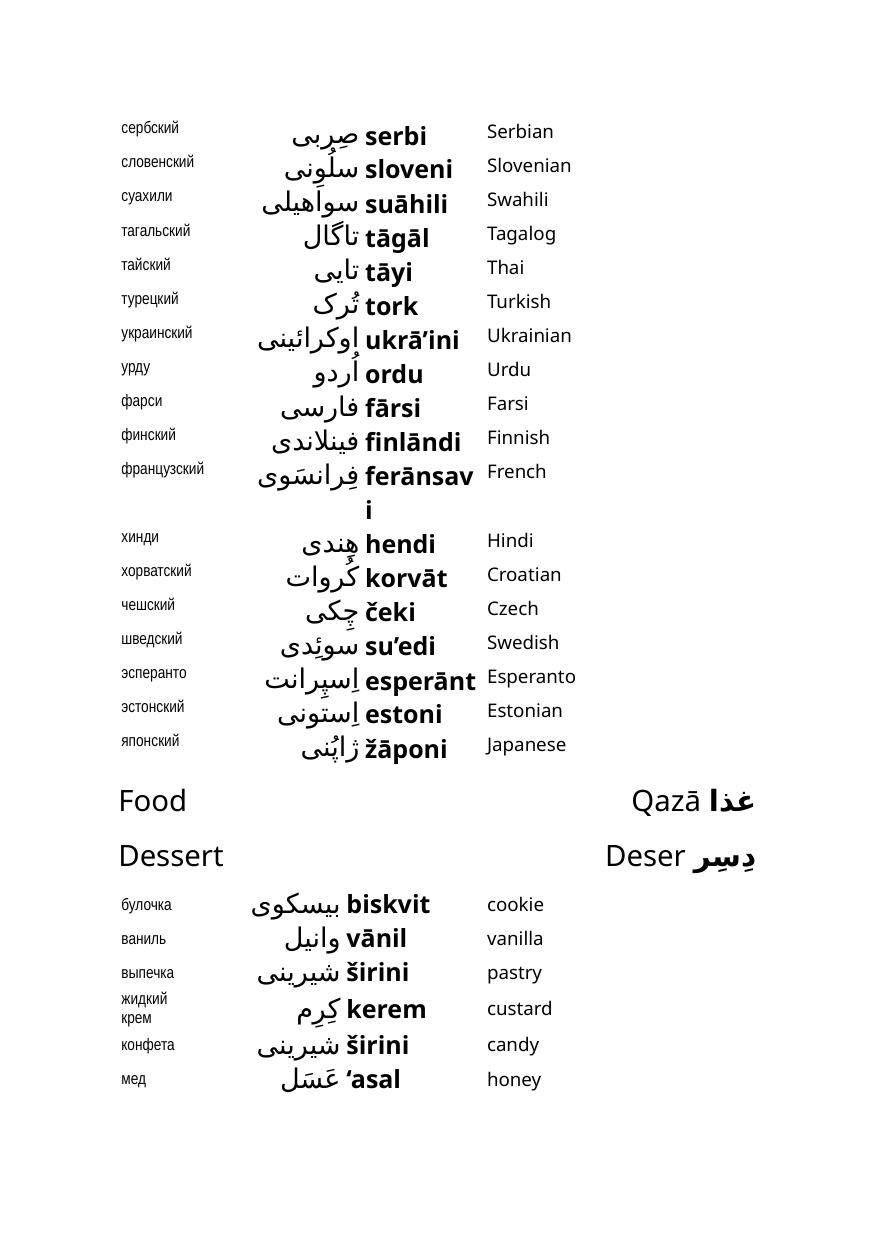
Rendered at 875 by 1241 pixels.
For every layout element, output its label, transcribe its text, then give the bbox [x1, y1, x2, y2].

table_cell Urdu [484, 357, 587, 391]
table_cell Estonian [484, 697, 587, 731]
table_cell ordu [362, 357, 484, 391]
table_cell турецкий [118, 289, 240, 322]
table_cell Swedish [484, 629, 587, 663]
table_cell فینلاندی [240, 425, 362, 459]
table_cell жидкий крем [118, 989, 202, 1027]
table_cell фарси [118, 391, 240, 425]
table_cell мед [118, 1062, 202, 1096]
table_cell сербский [118, 118, 240, 152]
table_cell Ukrainian [484, 323, 587, 357]
table_cell تاگال [240, 220, 362, 254]
table_header biskvit [343, 887, 484, 921]
table_cell чешский [118, 595, 240, 629]
table_cell эстонский [118, 697, 240, 731]
table_cell Esperanto [484, 663, 587, 697]
table_cell French [484, 459, 587, 527]
table_cell выпечка [118, 955, 202, 989]
table_cell тайский [118, 254, 240, 288]
table_cell Serbian [484, 118, 587, 152]
table_cell su’edi [362, 629, 484, 663]
table_cell ваниль [118, 921, 202, 955]
table_cell تُرک [240, 289, 362, 322]
table_cell урду [118, 357, 240, 391]
table_cell kerem [343, 989, 484, 1027]
table_cell ‘asal [343, 1062, 484, 1096]
table_cell hendi [362, 527, 484, 561]
table_cell سلُوِنی [240, 152, 362, 186]
table_cell suāhili [362, 186, 484, 220]
table_cell هِندی [240, 527, 362, 561]
table_cell ferānsavi [362, 459, 484, 527]
table_cell vanilla [484, 921, 596, 955]
table_cell اوکرائینی [240, 323, 362, 357]
table_cell конфета [118, 1028, 202, 1062]
table_cell Tagalog [484, 220, 587, 254]
table_cell vānil [343, 921, 484, 955]
table_cell اُردو [240, 357, 362, 391]
subtitle Dessert Deser دِسِر [118, 834, 756, 874]
table_cell sloveni [362, 152, 484, 186]
table_cell وانیل [203, 921, 343, 955]
table_cell čeki [362, 595, 484, 629]
table_cell سوئِدی [240, 629, 362, 663]
table_cell honey [484, 1062, 596, 1096]
table_cell širini [343, 1028, 484, 1062]
table_cell کُروات [240, 561, 362, 595]
table_cell تایی [240, 254, 362, 288]
table_cell хинди [118, 527, 240, 561]
table_cell Thai [484, 254, 587, 288]
table_cell Croatian [484, 561, 587, 595]
table_cell Hindi [484, 527, 587, 561]
table_cell Japanese [484, 731, 587, 765]
table_cell سواهیلی [240, 186, 362, 220]
table_cell finlāndi [362, 425, 484, 459]
table_cell esperānt [362, 663, 484, 697]
table_cell شیرینی [203, 955, 343, 989]
table_cell Slovenian [484, 152, 587, 186]
table_cell эсперанто [118, 663, 240, 697]
table_cell custard [484, 989, 596, 1027]
table_cell tork [362, 289, 484, 322]
table_cell korvāt [362, 561, 484, 595]
table_cell ژاپُنی [240, 731, 362, 765]
table_cell шведский [118, 629, 240, 663]
table_cell хорватский [118, 561, 240, 595]
table_cell صِربی [240, 118, 362, 152]
table_cell žāponi [362, 731, 484, 765]
table_cell Swahili [484, 186, 587, 220]
table_cell финский [118, 425, 240, 459]
table_cell چِکی [240, 595, 362, 629]
table_cell širini [343, 955, 484, 989]
table_cell украинский [118, 323, 240, 357]
table_header بیسکوی [203, 887, 343, 921]
table_cell tāyi [362, 254, 484, 288]
table_cell Czech [484, 595, 587, 629]
table_cell candy [484, 1028, 596, 1062]
table_cell اِستونی [240, 697, 362, 731]
table_cell pastry [484, 955, 596, 989]
table_header булочка [118, 887, 202, 921]
table_cell Finnish [484, 425, 587, 459]
table_header cookie [484, 887, 596, 921]
table_cell tāgāl [362, 220, 484, 254]
table_cell французский [118, 459, 240, 527]
table_cell Turkish [484, 289, 587, 322]
table_cell fārsi [362, 391, 484, 425]
table_cell serbi [362, 118, 484, 152]
table_cell فارسی [240, 391, 362, 425]
table_cell суахили [118, 186, 240, 220]
table_cell فِرانسَوی [240, 459, 362, 527]
subtitle Food Qazā غذا [118, 780, 756, 820]
table_cell کِرِم [203, 989, 343, 1027]
table_cell тагальский [118, 220, 240, 254]
table_cell اِسپِرانت [240, 663, 362, 697]
table_cell словенский [118, 152, 240, 186]
table_cell عَسَل [203, 1062, 343, 1096]
table_cell японский [118, 731, 240, 765]
table_cell شیرینی [203, 1028, 343, 1062]
table_cell estoni [362, 697, 484, 731]
table_cell Farsi [484, 391, 587, 425]
table_cell ukrā’ini [362, 323, 484, 357]
